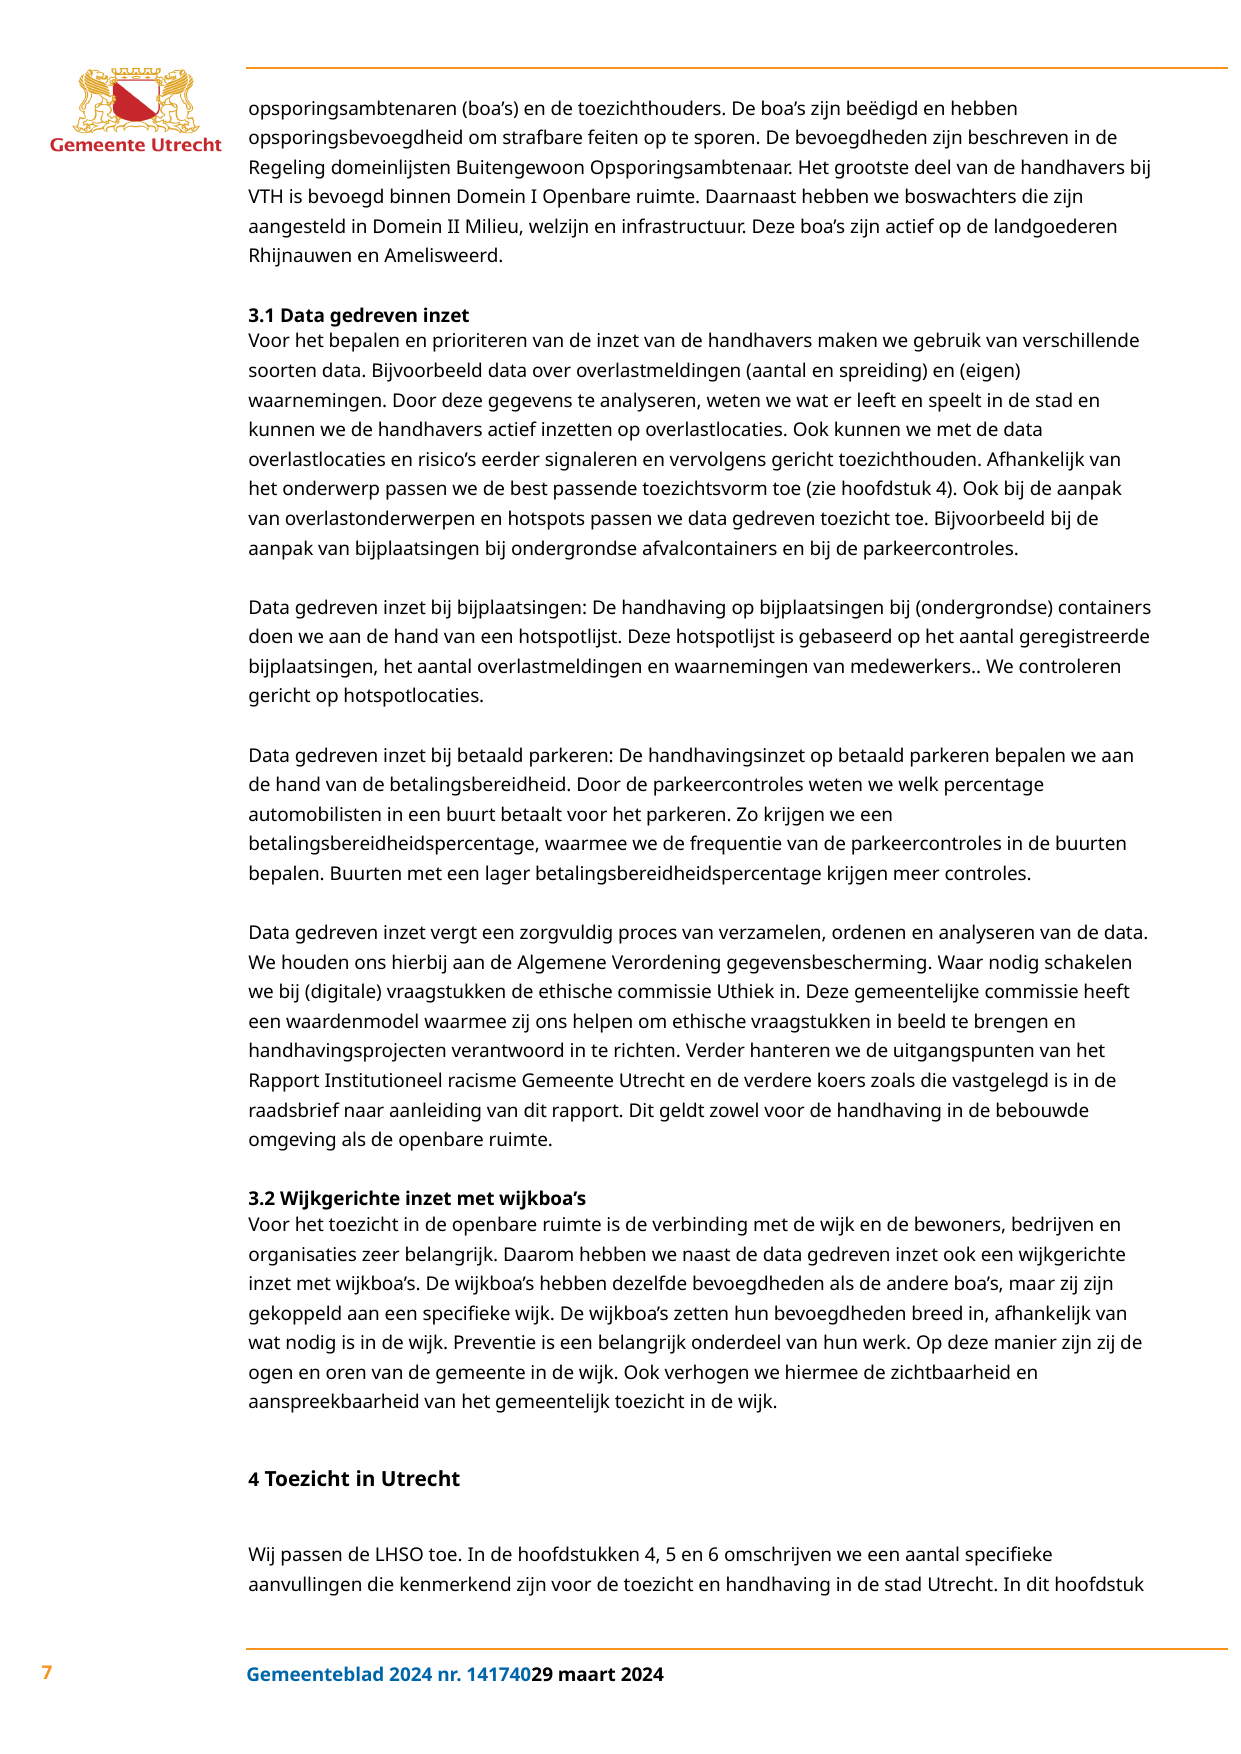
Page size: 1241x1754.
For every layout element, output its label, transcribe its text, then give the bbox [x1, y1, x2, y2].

text 3.1 Data gedreven inzet [248, 302, 1152, 328]
text Data gedreven inzet bij betaald parkeren: De handhavingsinzet op betaald parkeren bepalen we aan de hand van de betalingsbereidheid. Door de parkeercontroles weten we welk percentage automobilisten in een buurt betaalt voor het parkeren. Zo krijgen we een betalingsbereidheidspercentage, waarmee we de frequentie van de parkeercontroles in de buurten bepalen. Buurten met een lager betalingsbereidheidspercentage krijgen meer controles. [248, 742, 1152, 886]
text opsporingsambtenaren (boa’s) en de toezichthouders. De boa’s zijn beëdigd en hebben opsporingsbevoegdheid om strafbare feiten op te sporen. De bevoegdheden zijn beschreven in de Regeling domeinlijsten Buitengewoon Opsporingsambtenaar. Het grootste deel van de handhavers bij VTH is bevoegd binnen Domein I Openbare ruimte. Daarnaast hebben we boswachters die zijn aangesteld in Domein II Milieu, welzijn en infrastructuur. Deze boa’s zijn actief op de landgoederen Rhijnauwen en Amelisweerd. [248, 95, 1152, 268]
text Voor het bepalen en prioriteren van de inzet van de handhavers maken we gebruik van verschillende soorten data. Bijvoorbeeld data over overlastmeldingen (aantal en spreiding) en (eigen) waarnemingen. Door deze gegevens te analyseren, weten we wat er leeft en speelt in de stad en kunnen we de handhavers actief inzetten op overlastlocaties. Ook kunnen we met de data overlastlocaties en risico’s eerder signaleren en vervolgens gericht toezichthouden. Afhankelijk van het onderwerp passen we de best passende toezichtsvorm toe (zie hoofdstuk 4). Ook bij de aanpak van overlastonderwerpen en hotspots passen we data gedreven toezicht toe. Bijvoorbeeld bij de aanpak van bijplaatsingen bij ondergrondse afvalcontainers en bij de parkeercontroles. [248, 328, 1152, 560]
text Wij passen de LHSO toe. In de hoofdstukken 4, 5 en 6 omschrijven we een aantal specifieke aanvullingen die kenmerkend zijn voor de toezicht en handhaving in de stad Utrecht. In dit hoofdstuk [248, 1542, 1152, 1597]
text 4 Toezicht in Utrecht [248, 1464, 1152, 1492]
picture [41, 47, 231, 172]
text 3.2 Wijkgerichte inzet met wijkboa’s [248, 1186, 1152, 1211]
text Voor het toezicht in de openbare ruimte is de verbinding met de wijk en de bewoners, bedrijven en organisaties zeer belangrijk. Daarom hebben we naast de data gedreven inzet ook een wijkgerichte inzet met wijkboa’s. De wijkboa’s hebben dezelfde bevoegdheden als de andere boa’s, maar zij zijn gekoppeld aan een specifieke wijk. De wijkboa’s zetten hun bevoegdheden breed in, afhankelijk van wat nodig is in de wijk. Preventie is een belangrijk onderdeel van hun werk. Op deze manier zijn zij de ogen en oren van de gemeente in de wijk. Ook verhogen we hiermee de zichtbaarheid en aanspreekbaarheid van het gemeentelijk toezicht in de wijk. [248, 1211, 1152, 1414]
text Data gedreven inzet vergt een zorgvuldig proces van verzamelen, ordenen en analyseren van de data. We houden ons hierbij aan de Algemene Verordening gegevensbescherming. Waar nodig schakelen we bij (digitale) vraagstukken de ethische commissie Uthiek in. Deze gemeentelijke commissie heeft een waardenmodel waarmee zij ons helpen om ethische vraagstukken in beeld te brengen en handhavingsprojecten verantwoord in te richten. Verder hanteren we de uitgangspunten van het Rapport Institutioneel racisme Gemeente Utrecht en de verdere koers zoals die vastgelegd is in de raadsbrief naar aanleiding van dit rapport. Dit geldt zowel voor de handhaving in de bebouwde omgeving als de openbare ruimte. [248, 919, 1152, 1152]
text Data gedreven inzet bij bijplaatsingen: De handhaving op bijplaatsingen bij (ondergrondse) containers doen we aan de hand van een hotspotlijst. Deze hotspotlijst is gebaseerd op het aantal geregistreerde bijplaatsingen, het aantal overlastmeldingen en waarnemingen van medewerkers.. We controleren gericht op hotspotlocaties. [248, 594, 1152, 708]
